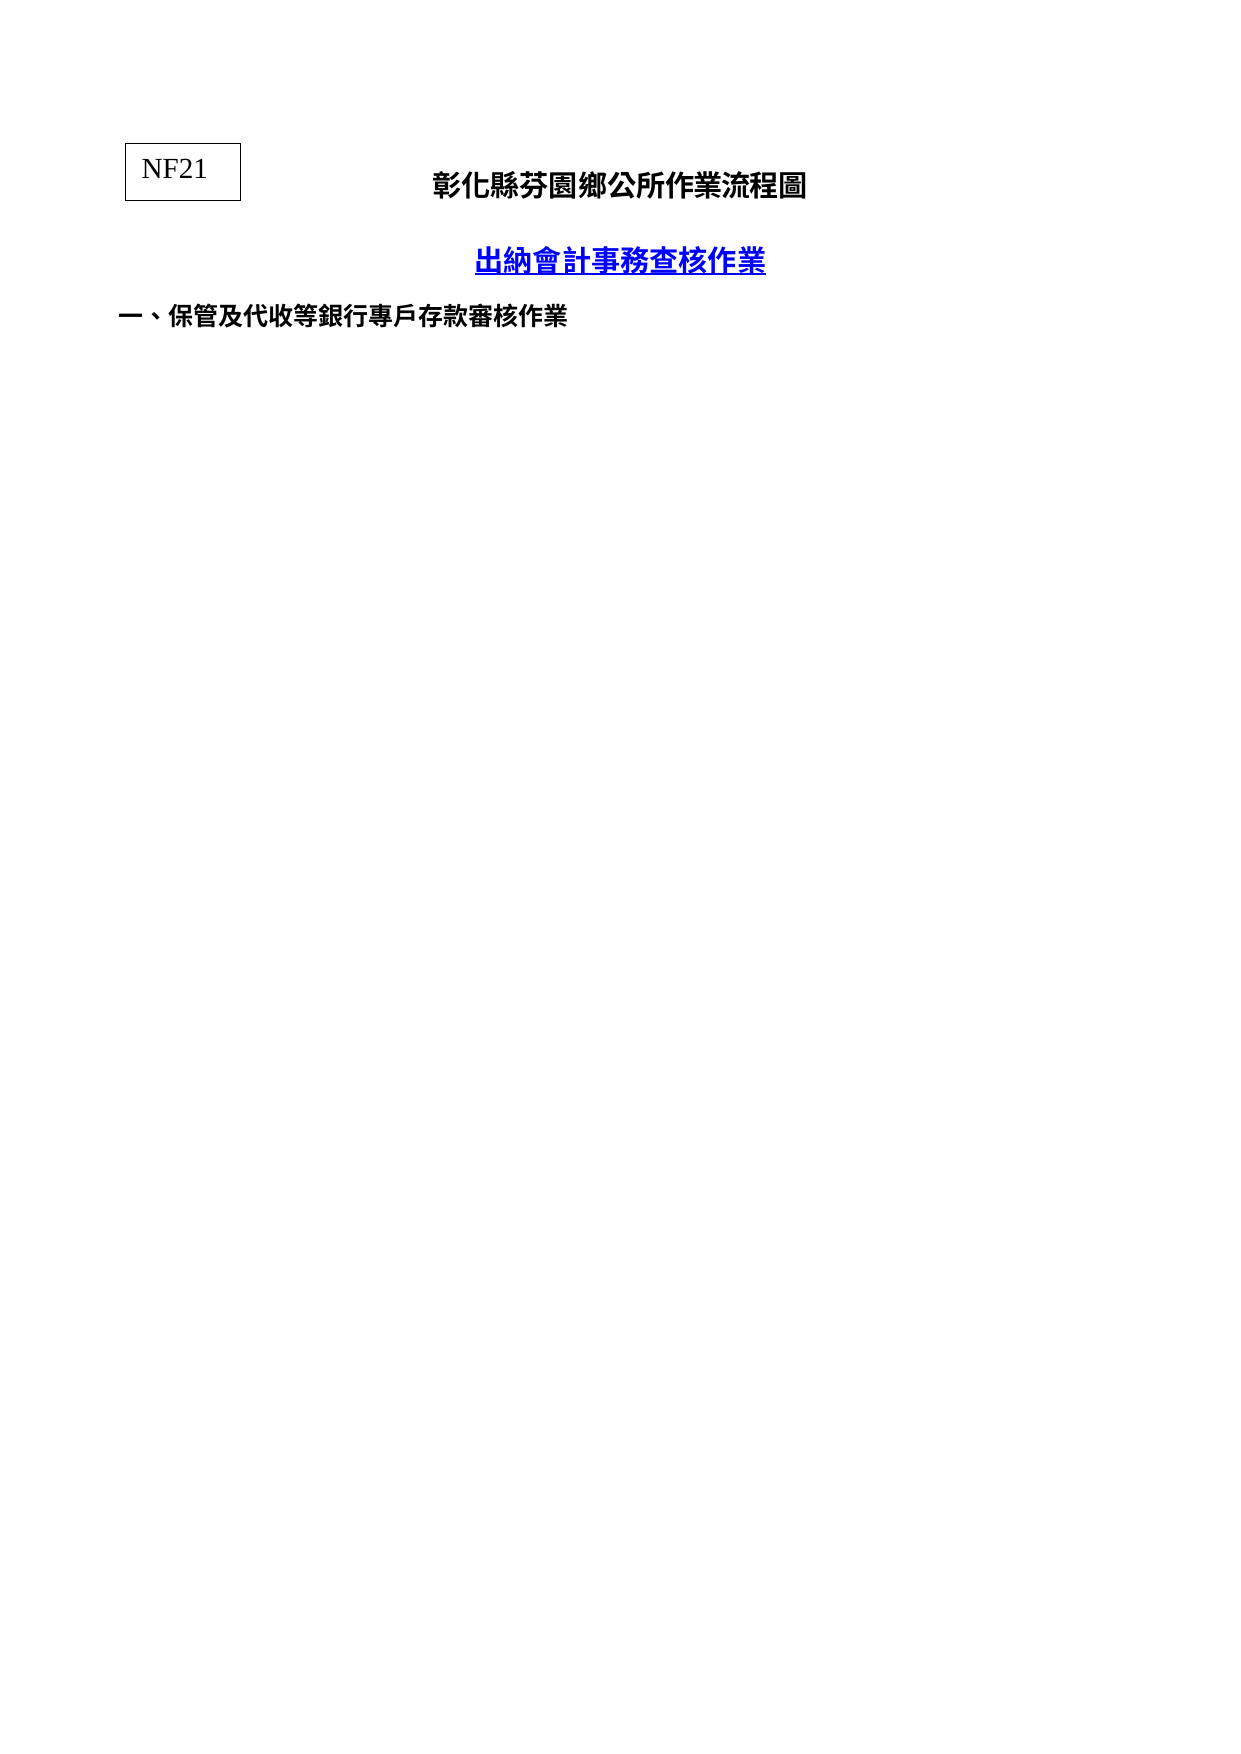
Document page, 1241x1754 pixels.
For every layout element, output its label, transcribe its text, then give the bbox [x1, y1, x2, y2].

text 一、保管及代收等銀行專戶存款審核作業 [118, 296, 1122, 333]
text 出納會計事務查核作業 [118, 221, 1122, 296]
text 彰化縣芬園鄉公所作業流程圖 [118, 146, 1122, 221]
text NF21 [141, 152, 224, 184]
